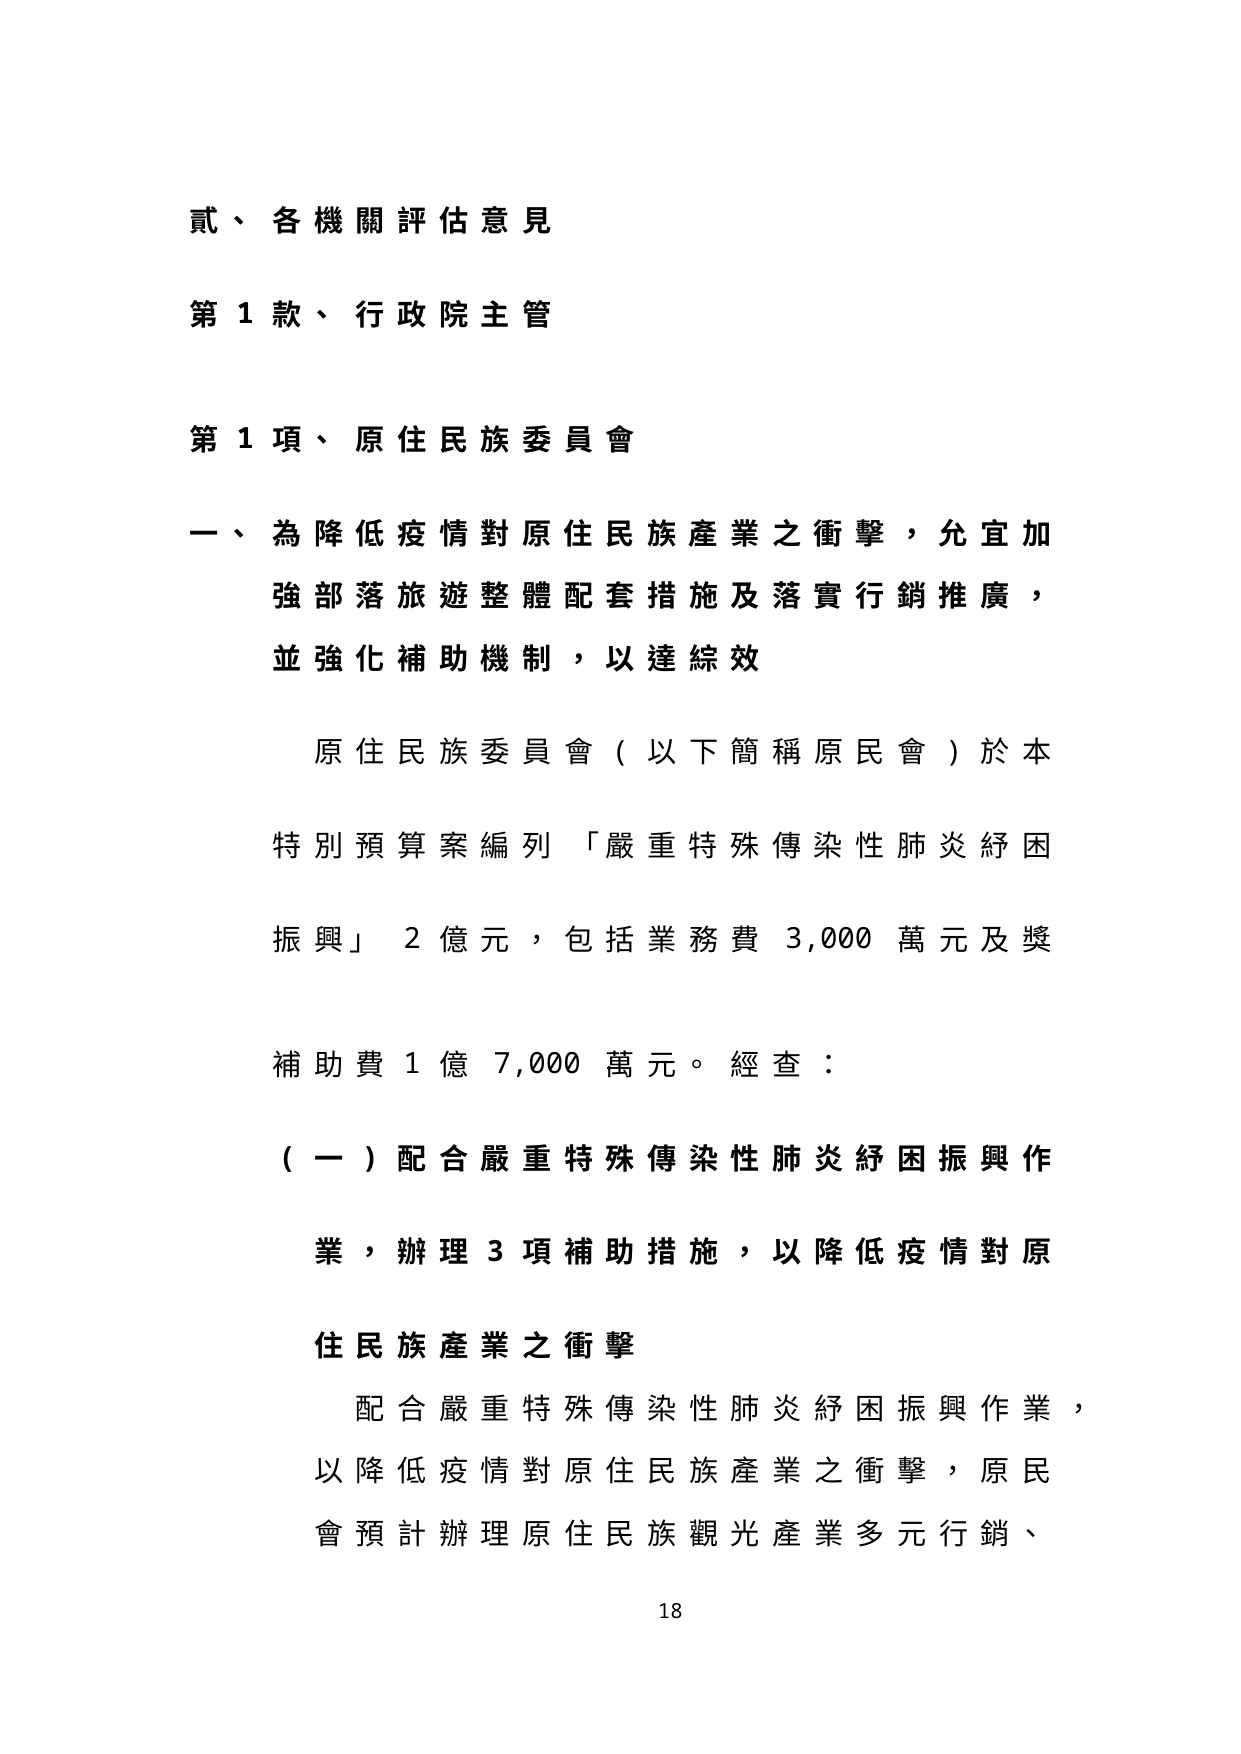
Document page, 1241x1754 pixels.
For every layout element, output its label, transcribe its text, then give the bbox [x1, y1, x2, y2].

text 配合嚴重特殊傳染性肺炎紓困振興作業，以降低疫情對原住民族產業之衝擊，原民會預計辦理原住民族觀光產業多元行銷、振興原住民族部落產業經濟等所需經費2億元，包括3項補助措施，茲分述如下： [271, 1365, 1058, 1552]
text 第1款、行政院主管 [183, 240, 1058, 365]
text 第1項、原住民族委員會 [183, 365, 1058, 490]
text (一)配合嚴重特殊傳染性肺炎紓困振興作業，辦理3項補助措施，以降低疫情對原住民族產業之衝擊 [242, 1115, 1058, 1365]
text 貳、各機關評估意見 [183, 177, 1058, 240]
text 原住民族委員會(以下簡稱原民會)於本特別預算案編列「嚴重特殊傳染性肺炎紓困振興」2億元，包括業務費3,000萬元及獎補助費1億7,000萬元。經查： [242, 677, 1058, 1115]
text 一、為降低疫情對原住民族產業之衝擊，允宜加強部落旅遊整體配套措施及落實行銷推廣，並強化補助機制，以達綜效 [183, 490, 1058, 677]
